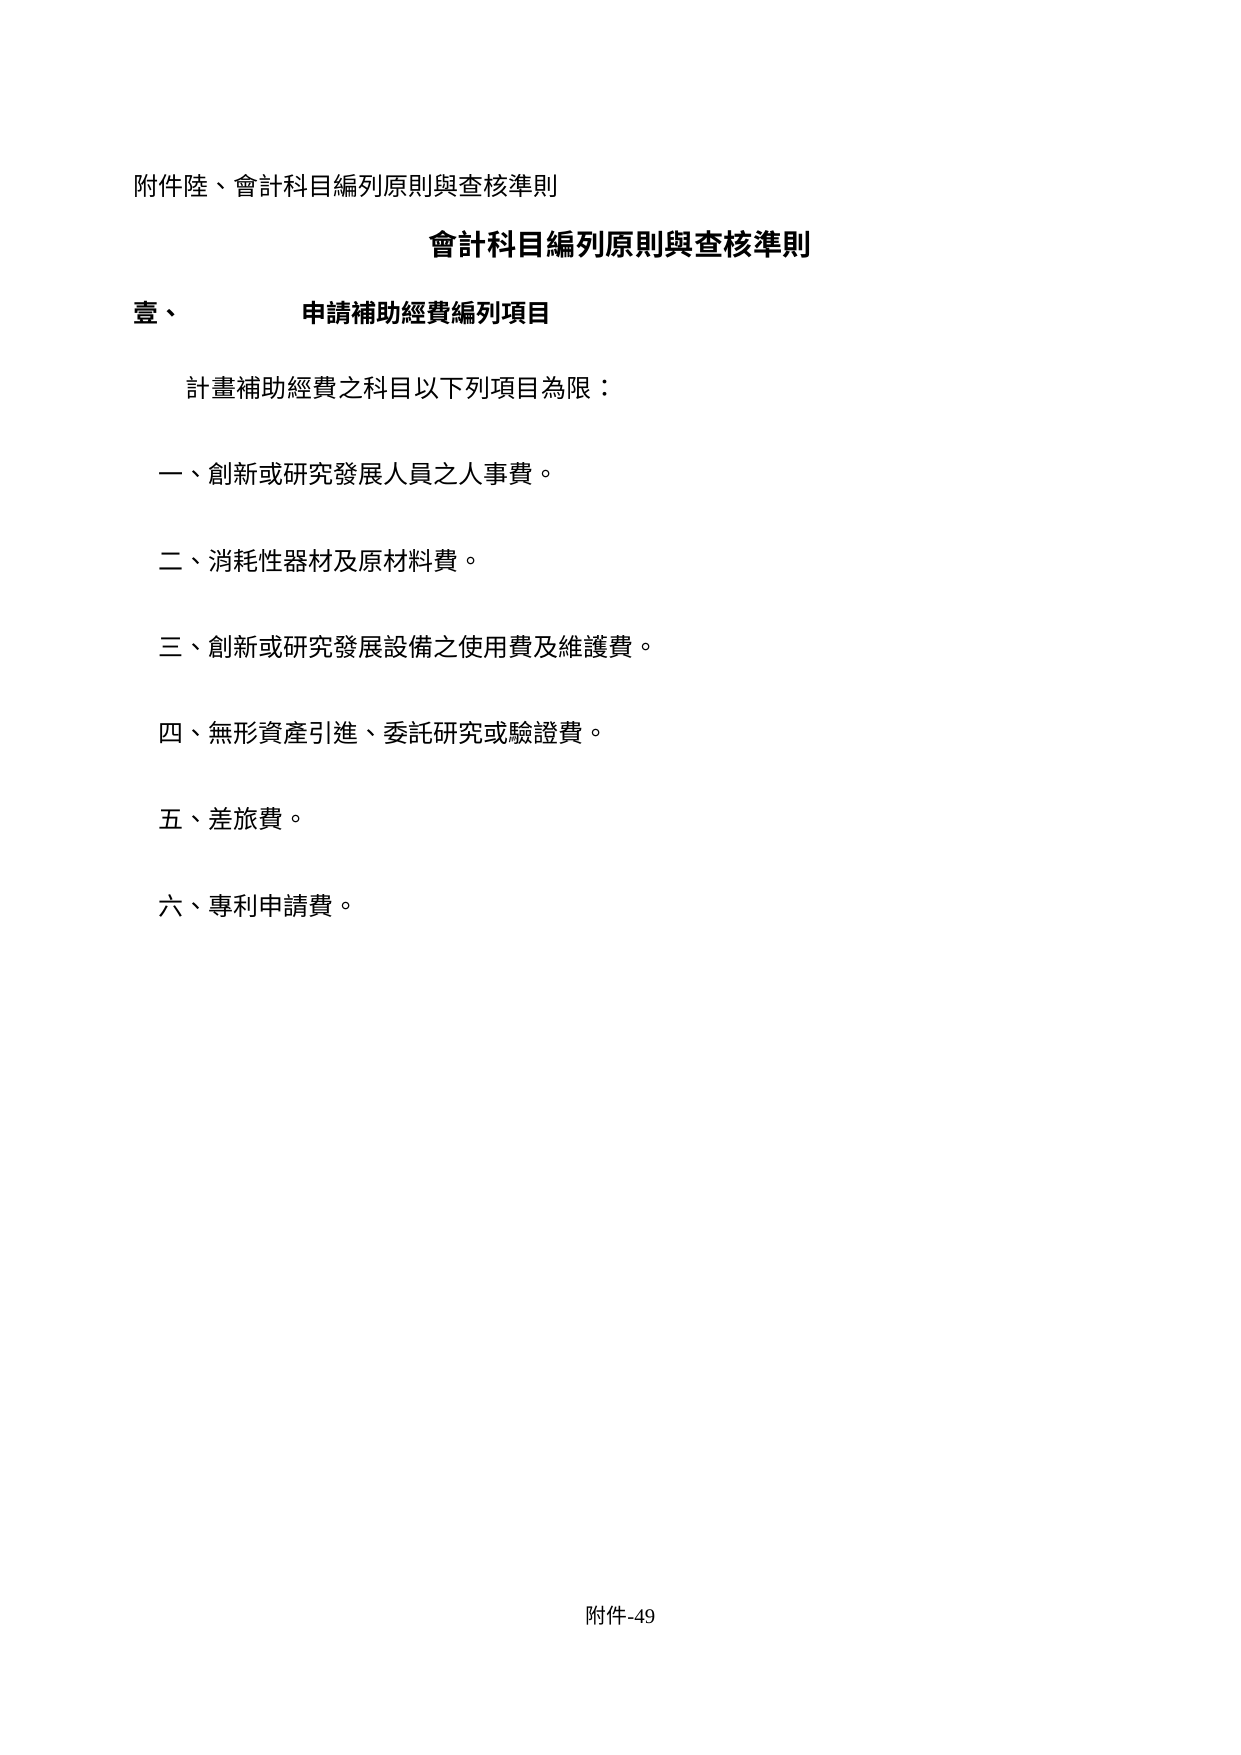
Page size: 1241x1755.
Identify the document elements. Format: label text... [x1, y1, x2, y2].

text 會計科目編列原則與查核準則 [133, 222, 1107, 264]
text 二、消耗性器材及原材料費。 [158, 541, 1107, 577]
text 六、專利申請費。 [158, 886, 1107, 922]
subtitle 附件陸、會計科目編列原則與查核準則 [133, 162, 1107, 203]
text 四、無形資產引進、委託研究或驗證費。 [158, 713, 1107, 750]
text 三、創新或研究發展設備之使用費及維護費。 [158, 627, 1107, 663]
text 五、差旅費。 [158, 800, 1107, 836]
text 計畫補助經費之科目以下列項目為限： [185, 368, 1107, 405]
list 申請補助經費編列項目 [133, 289, 1107, 331]
text 一、創新或研究發展人員之人事費。 [158, 455, 1107, 491]
